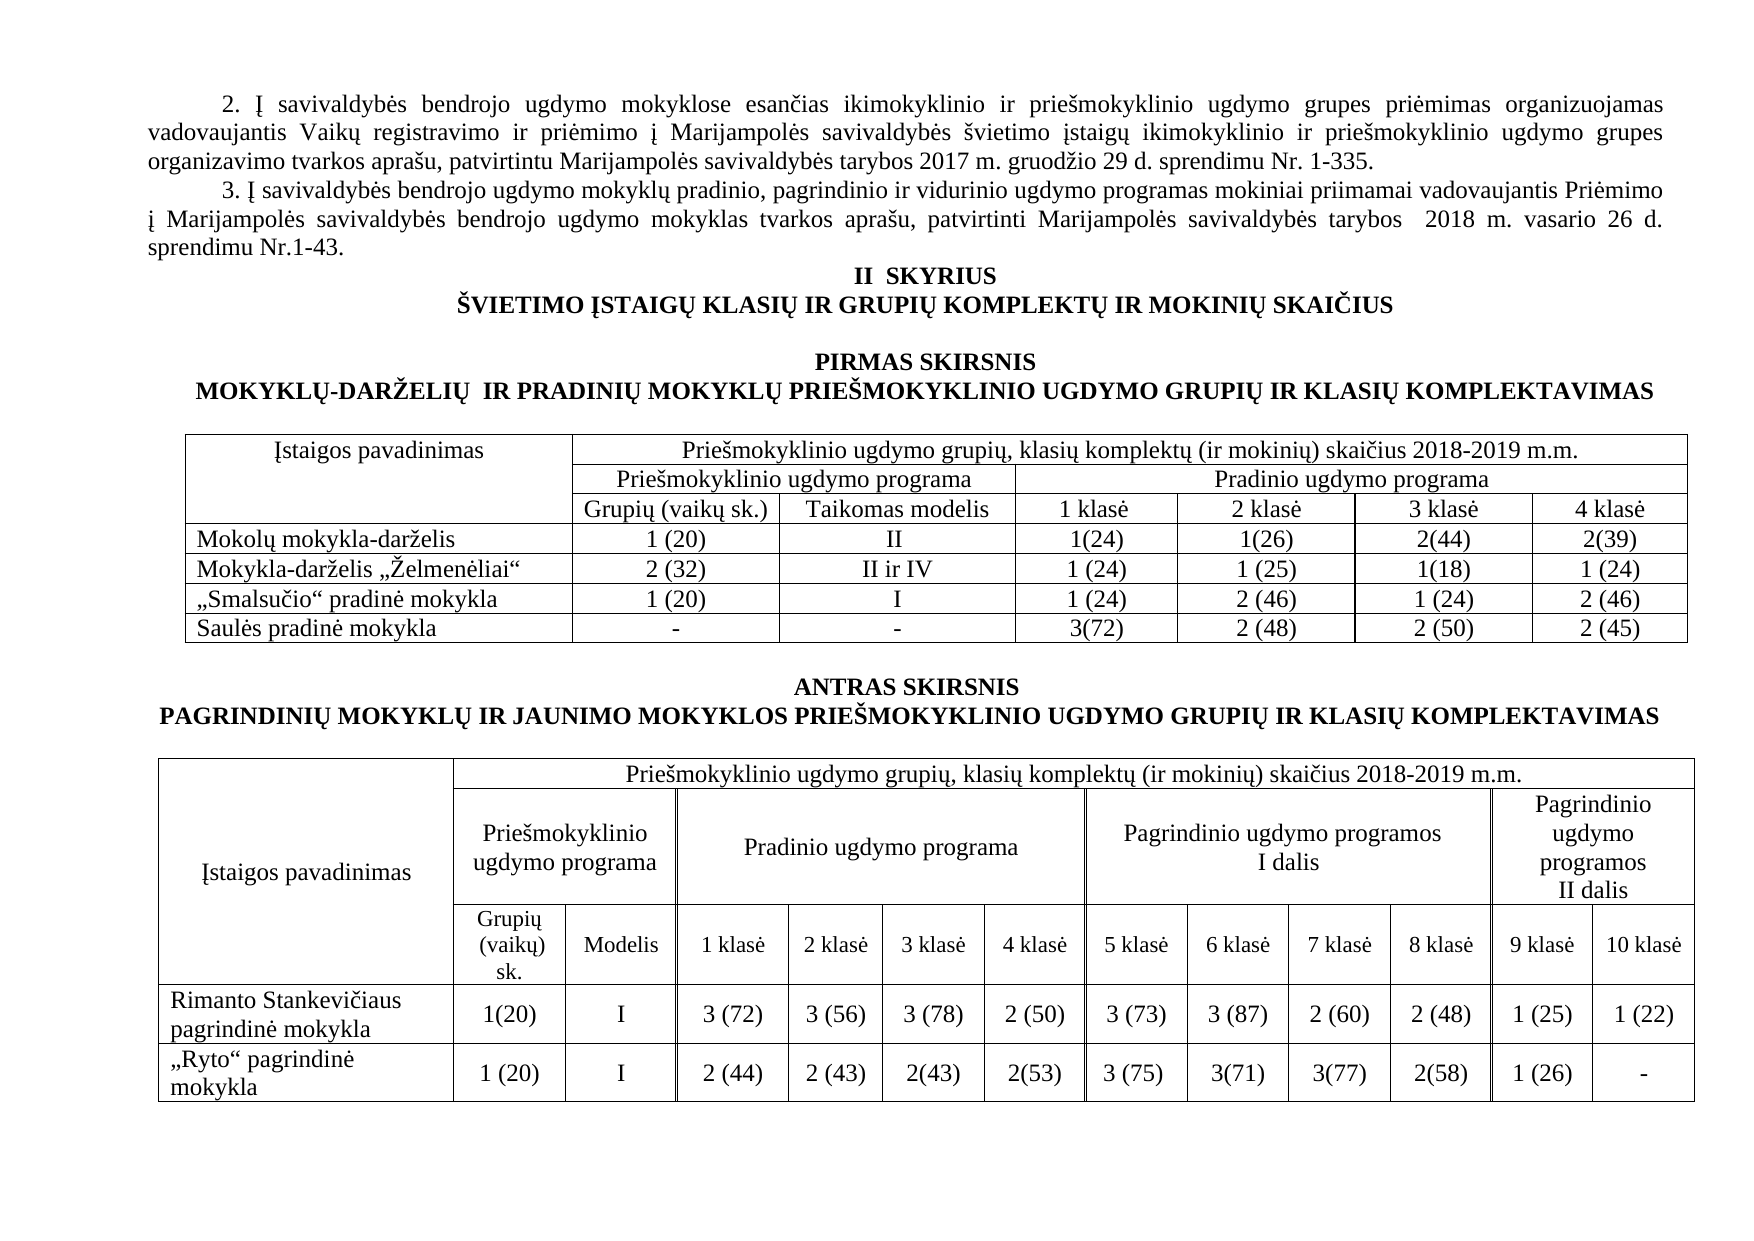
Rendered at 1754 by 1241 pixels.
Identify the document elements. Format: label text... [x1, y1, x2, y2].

table_cell „Smalsučio“ pradinė mokykla [186, 584, 572, 612]
text antras skirsnis [148, 672, 1665, 701]
table_cell 1 (24) [1533, 554, 1687, 583]
table_cell 1 (25) [1178, 554, 1354, 583]
table_cell Pradinio ugdymo programa [1016, 465, 1687, 493]
table_cell 2 (48) [1391, 985, 1490, 1043]
table_cell I [780, 584, 1015, 612]
table_cell 3 (73) [1087, 985, 1187, 1043]
table_cell 1 (24) [1016, 584, 1177, 612]
table_cell 4 klasė [985, 905, 1084, 984]
table_cell 3 klasė [883, 905, 984, 984]
table_cell 10 klasė [1593, 905, 1694, 984]
table_cell 1 (20) [573, 584, 779, 612]
table_cell Pradinio ugdymo programa [678, 789, 1084, 904]
table_cell 6 klasė [1188, 905, 1288, 984]
table_cell 1 (25) [1493, 985, 1592, 1043]
table_cell II [780, 524, 1015, 553]
table_cell I [566, 1044, 675, 1101]
table_cell 2 (45) [1533, 614, 1687, 642]
table_cell 2 klasė [789, 905, 882, 984]
table_cell 1(18) [1356, 554, 1532, 583]
text 2. Į savivaldybės bendrojo ugdymo mokyklose esančias ikimokyklinio ir priešmokyklinio ugdymo grupes priėmimas organizuojamas vadovaujantis Vaikų registravimo ir priėmimo į Marijampolės savivaldybės švietimo įstaigų ikimokyklinio ir priešmokyklinio ugdymo grupes organizavimo tvarkos aprašu, patvirtintu Marijampolės savivaldybės tarybos 2017 m. gruodžio 29 d. sprendimu Nr. 1-335. [148, 89, 1665, 175]
table_cell 3(77) [1289, 1044, 1390, 1101]
table_cell 3 klasė [1356, 494, 1532, 523]
text mokyklŲ-DARŽELIŲ IR pradinių mokyklŲ pRIEŠMOKYKLINIO UGDYMO GRUPIŲ IR KLASIŲ KOMPLEKTAVIMAS [185, 376, 1665, 405]
table_cell 2 (32) [573, 554, 779, 583]
table_cell Mokolų mokykla-darželis [186, 524, 572, 553]
table_cell 5 klasė [1087, 905, 1187, 984]
table_cell 7 klasė [1289, 905, 1390, 984]
table_cell 9 klasė [1493, 905, 1592, 984]
table_cell 2(43) [883, 1044, 984, 1101]
table_header Įstaigos pavadinimas [159, 759, 453, 984]
table_cell „Ryto“ pagrindinė mokykla [159, 1044, 453, 1101]
table_cell - [780, 614, 1015, 642]
table_cell 1 (24) [1016, 554, 1177, 583]
table_cell 3(72) [1016, 614, 1177, 642]
text 3. Į savivaldybės bendrojo ugdymo mokyklų pradinio, pagrindinio ir vidurinio ugdymo programas mokiniai priimamai vadovaujantis Priėmimo į Marijampolės savivaldybės bendrojo ugdymo mokyklas tvarkos aprašu, patvirtinti Marijampolės savivaldybės tarybos 2018 m. vasario 26 d. sprendimu Nr.1-43. [148, 175, 1665, 261]
table_cell 2 (46) [1533, 584, 1687, 612]
table_cell 2 (44) [678, 1044, 788, 1101]
table_cell Rimanto Stankevičiaus pagrindinė mokykla [159, 985, 453, 1043]
table_cell 3 (75) [1087, 1044, 1187, 1101]
table_cell Mokykla-darželis „Želmenėliai“ [186, 554, 572, 583]
table_cell 2(39) [1533, 524, 1687, 553]
table_cell 4 klasė [1533, 494, 1687, 523]
table_cell I [566, 985, 675, 1043]
table_cell 1(26) [1178, 524, 1354, 553]
text PAGRINDINIŲ MOKYKLų ir JAUNIMO MOKYKLos pRIEŠMOKYKLINIO UGDYMO GRUPIŲ IR KLASIŲ KOMPLEKTAVIMAS [148, 701, 1665, 729]
table_cell 2 (46) [1178, 584, 1354, 612]
table_cell 1 (20) [454, 1044, 565, 1101]
table_cell 3(71) [1188, 1044, 1288, 1101]
table_header Įstaigos pavadinimas [186, 435, 572, 523]
table_cell Grupių (vaikų sk.) [573, 494, 779, 523]
table_cell 3 (78) [883, 985, 984, 1043]
table_cell Saulės pradinė mokykla [186, 614, 572, 642]
table_cell - [1593, 1044, 1694, 1101]
table_cell Grupių (vaikų) sk. [454, 905, 565, 984]
table_cell 2 (50) [985, 985, 1084, 1043]
table_header Priešmokyklinio ugdymo grupių, klasių komplektų (ir mokinių) skaičius 2018-2019 m.m. [454, 759, 1694, 788]
table_cell 3 (72) [678, 985, 788, 1043]
table_cell 1(24) [1016, 524, 1177, 553]
table_cell II ir IV [780, 554, 1015, 583]
table_cell 2 (60) [1289, 985, 1390, 1043]
table_cell 3 (87) [1188, 985, 1288, 1043]
text PIRMAS SKIRSNIS [185, 347, 1665, 376]
table_cell 2(44) [1356, 524, 1532, 553]
text ŠVIETIMO ĮSTAIGŲ KLASIŲ IR GRUPIŲ KOMPLEKTŲ IR MOKINIŲ SKAIČIUS [185, 290, 1665, 319]
text II SKYRIUS [185, 261, 1665, 290]
table_cell 2 (50) [1356, 614, 1532, 642]
table_cell Pagrindinio ugdymo programos II dalis [1493, 789, 1694, 904]
table_cell Priešmokyklinio ugdymo programa [454, 789, 675, 904]
table_cell 8 klasė [1391, 905, 1490, 984]
table_cell 2(53) [985, 1044, 1084, 1101]
table_cell 2(58) [1391, 1044, 1490, 1101]
table_cell 2 (48) [1178, 614, 1354, 642]
table_cell 1 (24) [1356, 584, 1532, 612]
table_cell 1(20) [454, 985, 565, 1043]
table_cell 1 (26) [1493, 1044, 1592, 1101]
table_cell 1 (22) [1593, 985, 1694, 1043]
table_header Priešmokyklinio ugdymo grupių, klasių komplektų (ir mokinių) skaičius 2018-2019 m.m. [573, 435, 1687, 463]
table_cell 3 (56) [789, 985, 882, 1043]
table_cell Modelis [566, 905, 675, 984]
table_cell 1 klasė [1016, 494, 1177, 523]
table_cell 1 klasė [678, 905, 788, 984]
table_cell - [573, 614, 779, 642]
table_cell Priešmokyklinio ugdymo programa [573, 465, 1015, 493]
table_cell Taikomas modelis [780, 494, 1015, 523]
table_cell 2 klasė [1178, 494, 1354, 523]
table_cell Pagrindinio ugdymo programos I dalis [1087, 789, 1490, 904]
table_cell 2 (43) [789, 1044, 882, 1101]
table_cell 1 (20) [573, 524, 779, 553]
